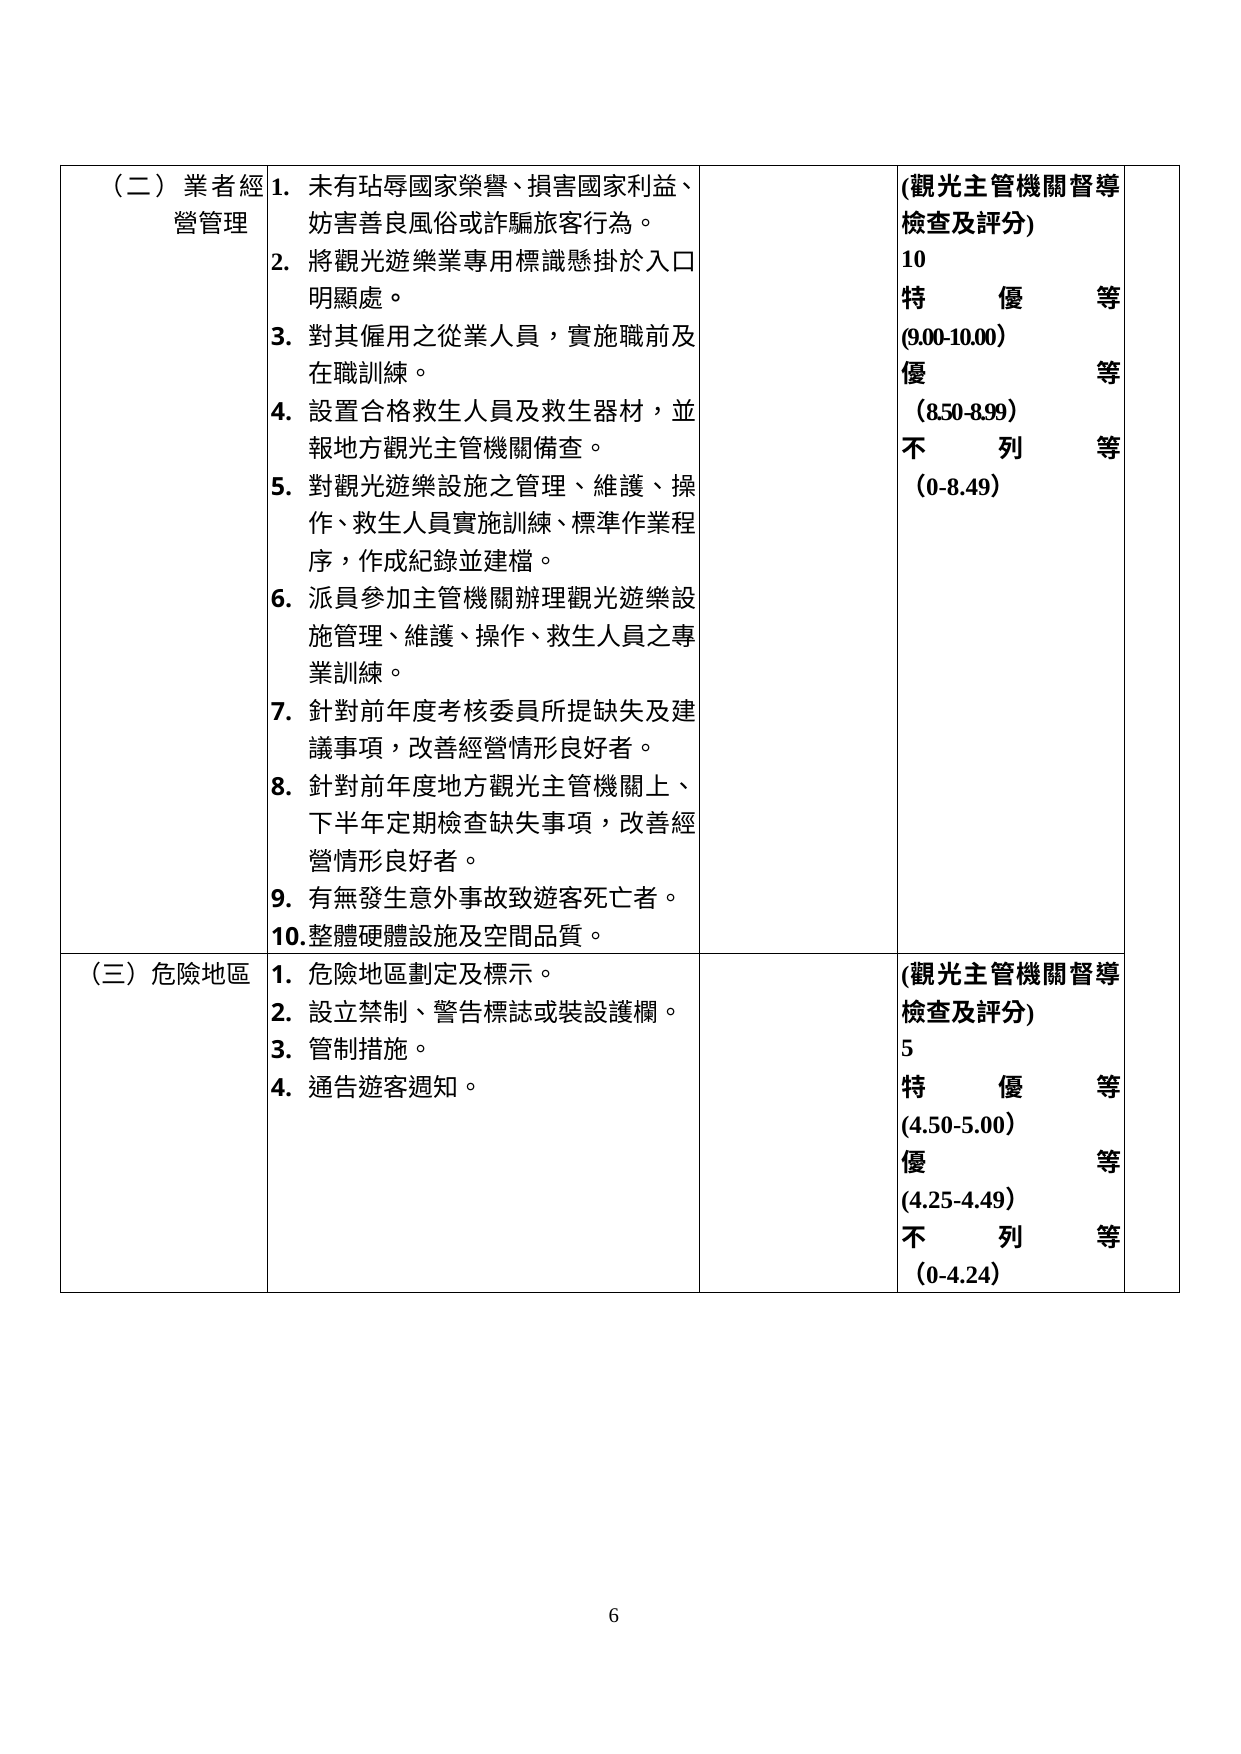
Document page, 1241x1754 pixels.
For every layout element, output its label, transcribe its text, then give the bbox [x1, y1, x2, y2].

table_cell 未有玷辱國家榮譽、損害國家利益、妨害善良風俗或詐騙旅客行為。 將觀光遊樂業專用標識懸掛於入口明顯處。 對其僱用之從業人員，實施職前及在職訓練。 設置合格救生人員及救生器材，並報地方觀光主管機關備查。 對觀光遊樂設施之管理、維護、操作、救生人員實施訓練、標準作業程序，作成紀錄並建檔。 派員參加主管機關辦理觀光遊樂設施管理、維護、操作、救生人員之專業訓練。 針對前年度考核委員所提缺失及建議事項，改善經營情形良好者。 針對前年度地方觀光主管機關上、下半年定期檢查缺失事項，改善經營情形良好者。 有無發生意外事故致遊客死亡者。 整體硬體設施及空間品質。 [268, 166, 699, 953]
table_cell （二）業者經營管理 [61, 166, 267, 953]
table_cell （三）危險地區 [61, 954, 267, 1292]
table_cell 危險地區劃定及標示。 設立禁制、警告標誌或裝設護欄。 管制措施。 通告遊客週知。 [268, 954, 699, 1292]
table_cell (觀光主管機關督導檢查及評分) 10 特優等 (9.00-10.00） 優等 （8.50-8.99） 不列等 （0-8.49） [898, 166, 1124, 953]
table_cell [700, 954, 897, 1292]
table_cell [1125, 166, 1179, 1292]
table_cell [700, 166, 897, 953]
table_cell (觀光主管機關督導檢查及評分) 5 特優等 (4.50-5.00） 優等 (4.25-4.49） 不列等 （0-4.24） [898, 954, 1124, 1292]
